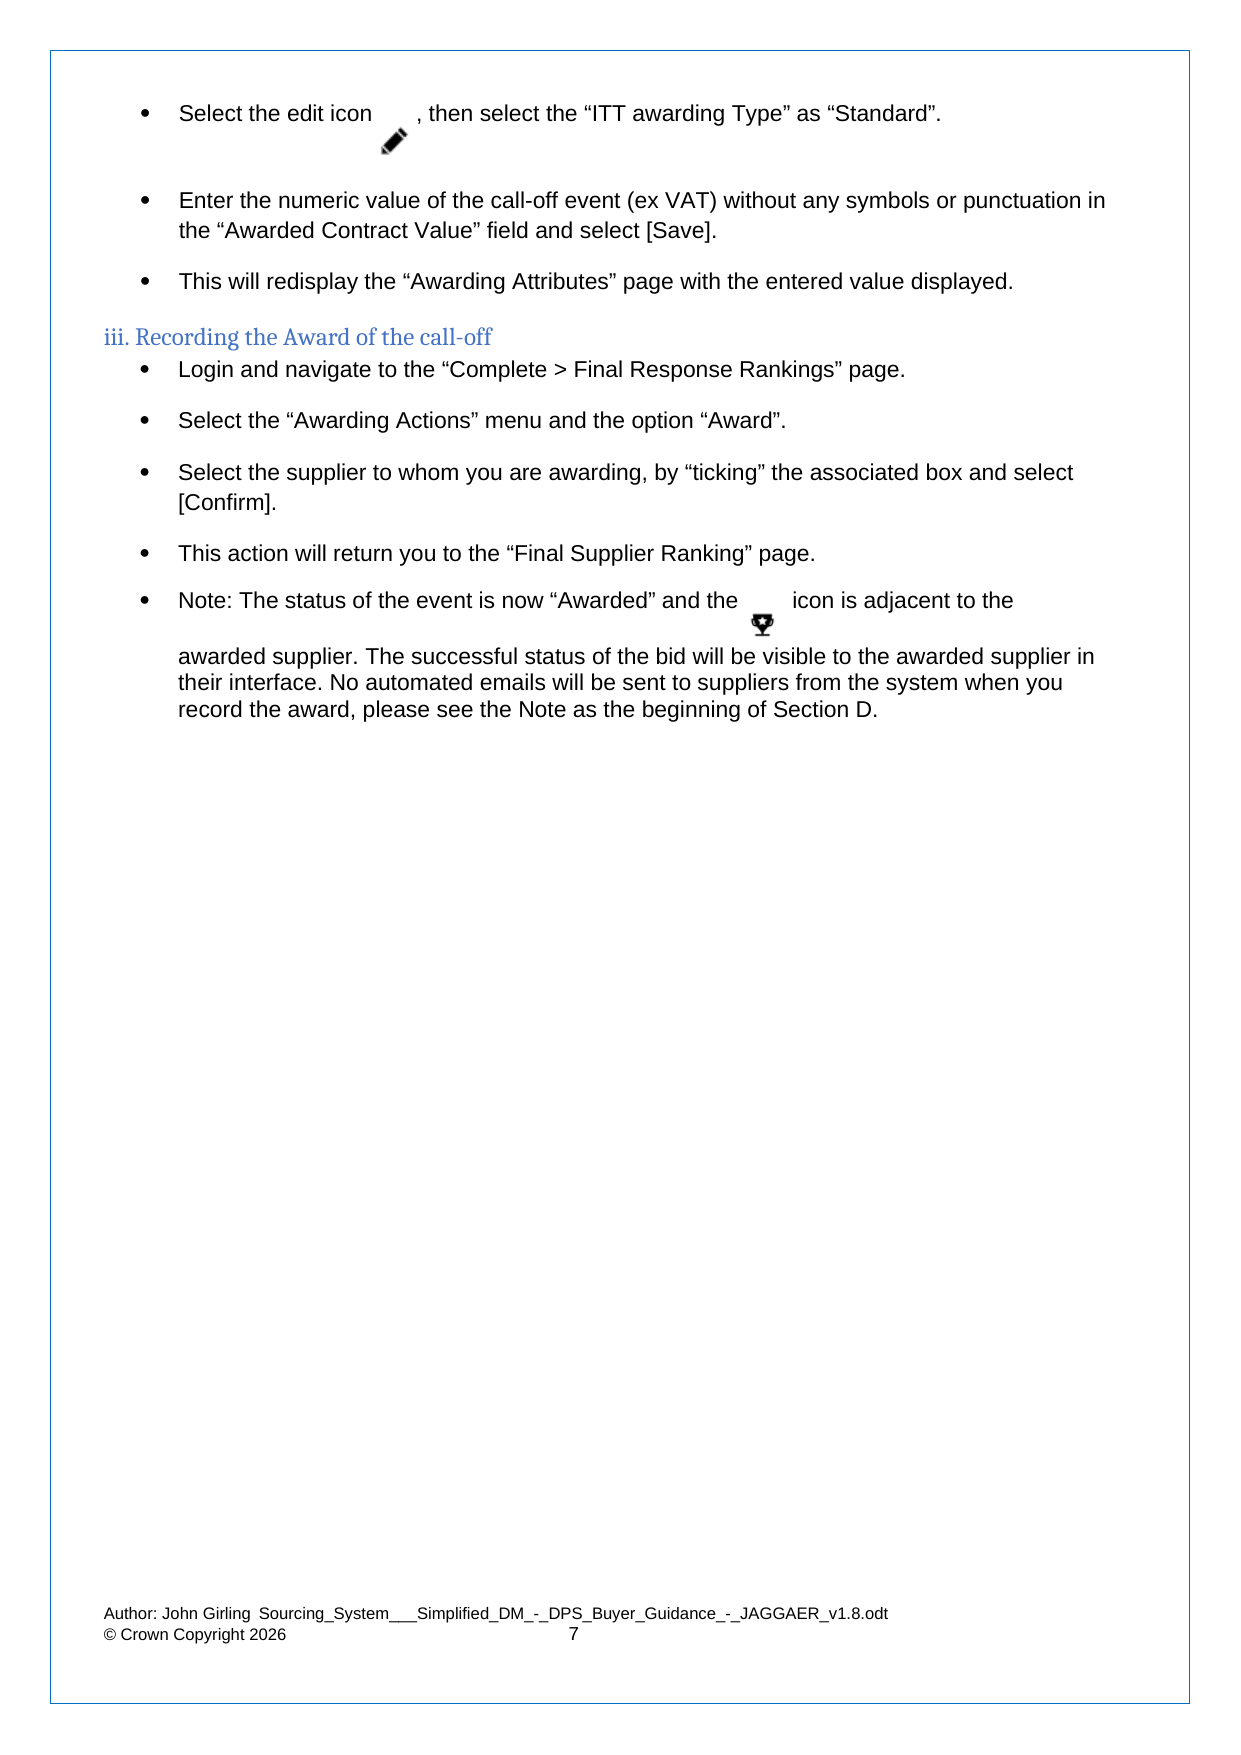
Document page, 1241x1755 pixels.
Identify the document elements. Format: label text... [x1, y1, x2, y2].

list Login and navigate to the “Complete > Final Response Rankings” page. [141, 356, 1107, 383]
list This action will return you to the “Final Supplier Ranking” page. [141, 540, 1107, 566]
list Enter the numeric value of the call-off event (ex VAT) without any symbols or punctuation in the “Awarded Contract Value” field and select [Save]. [141, 187, 1107, 243]
list Select the “Awarding Actions” menu and the option “Award”. [141, 407, 1107, 434]
list This will redisplay the “Awarding Attributes” page with the entered value displayed. [141, 268, 1107, 294]
list Select the supplier to whom you are awarding, by “ticking” the associated box and select [Confirm]. [141, 458, 1107, 515]
list Select the edit icon, then select the “ITT awarding Type” as “Standard”. [141, 100, 1107, 162]
list Note: The status of the event is now “Awarded” and the icon is adjacent to the awarded supplier. The successful status of the bid will be visible to the awarded supplier in their interface. No automated emails will be sent to suppliers from the system when you record the award, please see the Note as the beginning of Section D. [141, 587, 1107, 722]
subtitle iii. Recording the Award of the call-off [103, 323, 1107, 352]
